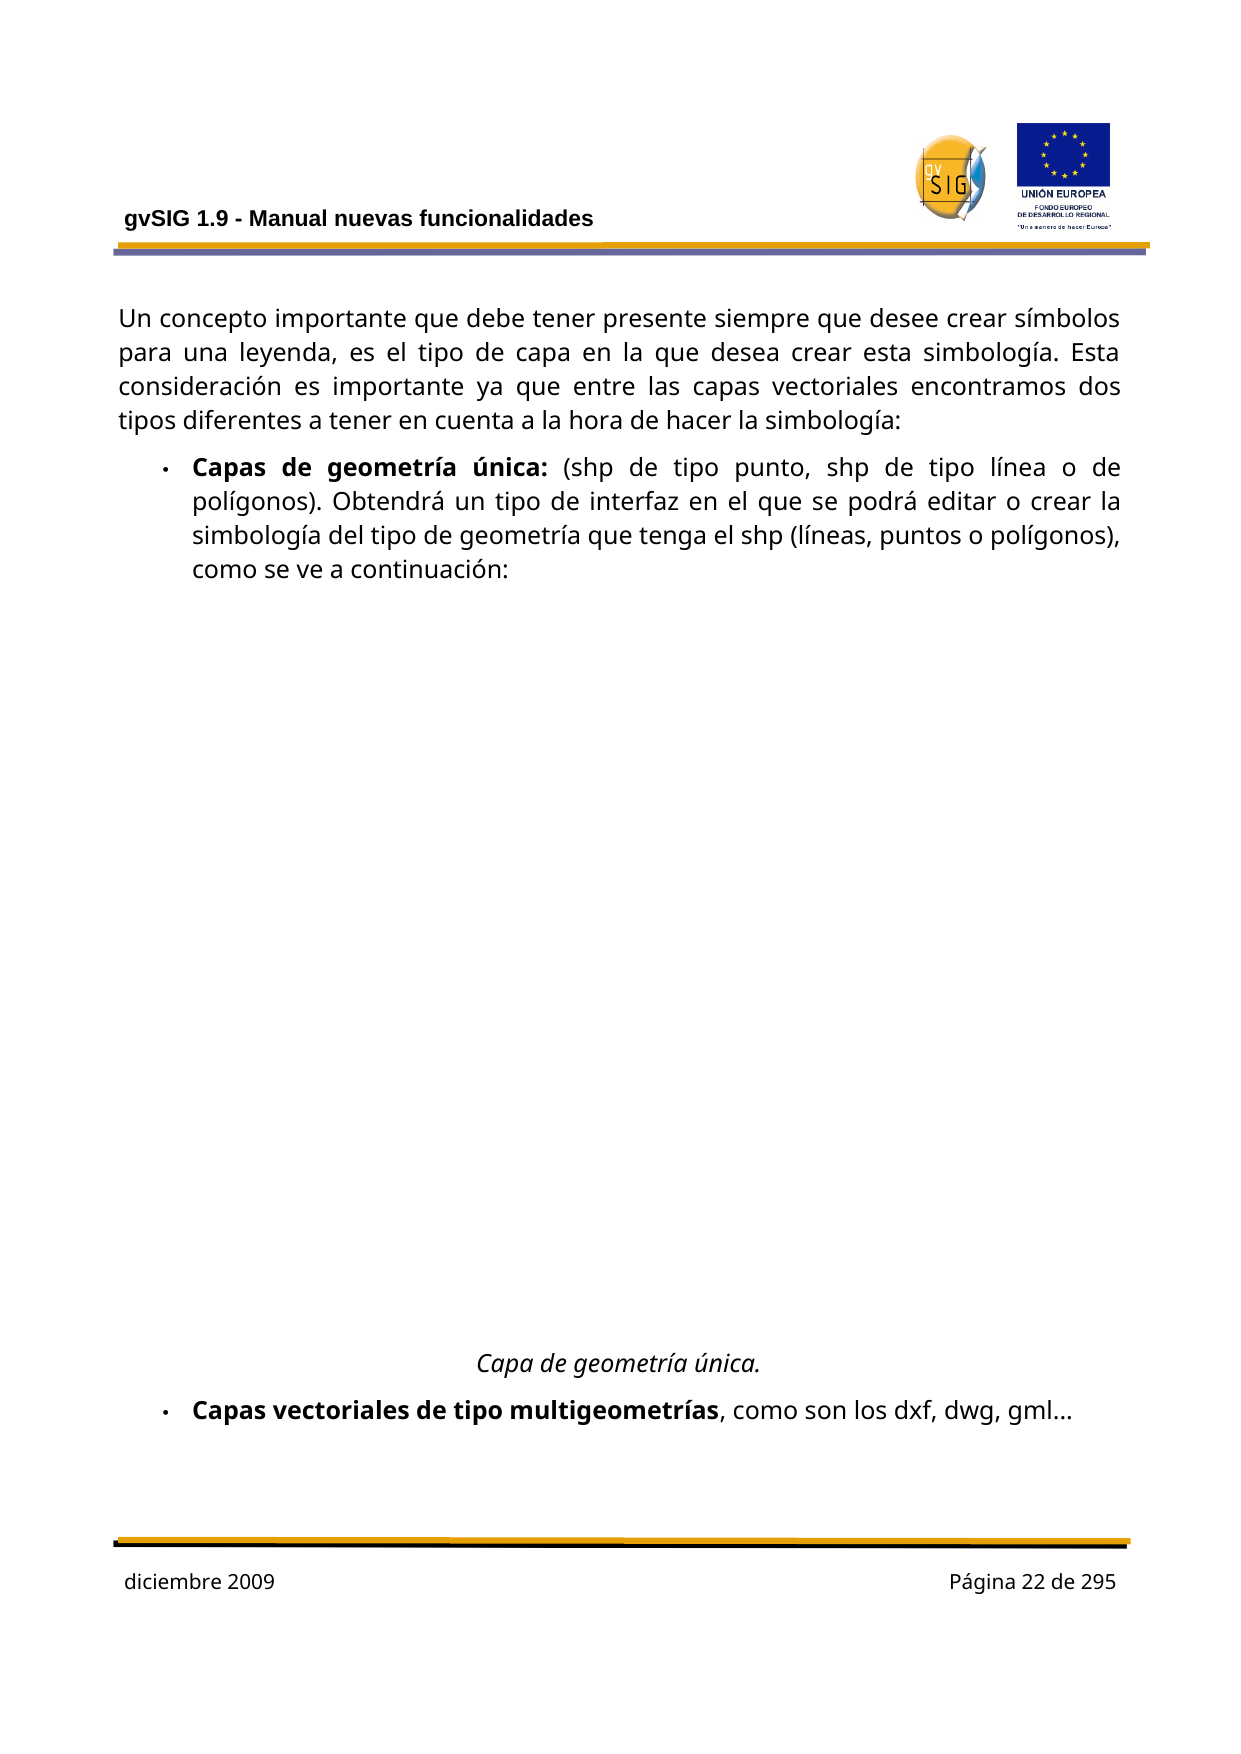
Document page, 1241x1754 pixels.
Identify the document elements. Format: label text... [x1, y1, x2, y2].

picture [1015, 123, 1112, 232]
list Capas vectoriales de tipo multigeometrías, como son los dxf, dwg, gml... [162, 1392, 1122, 1426]
text Un concepto importante que debe tener presente siempre que desee crear símbolos para una leyenda, es el tipo de capa en la que desea crear esta simbología. Esta consideración es importante ya que entre las capas vectoriales encontramos dos tipos diferentes a tener en cuenta a la hora de hacer la simbología: [118, 301, 1122, 437]
text Capa de geometría única. [118, 1346, 1122, 1380]
list Capas de geometría única: (shp de tipo punto, shp de tipo línea o de polígonos). Obtendrá un tipo de interfaz en el que se podrá editar o crear la simbología del tipo de geometría que tenga el shp (líneas, puntos o polígonos), como se ve a continuación: [162, 449, 1122, 586]
picture [914, 134, 987, 222]
